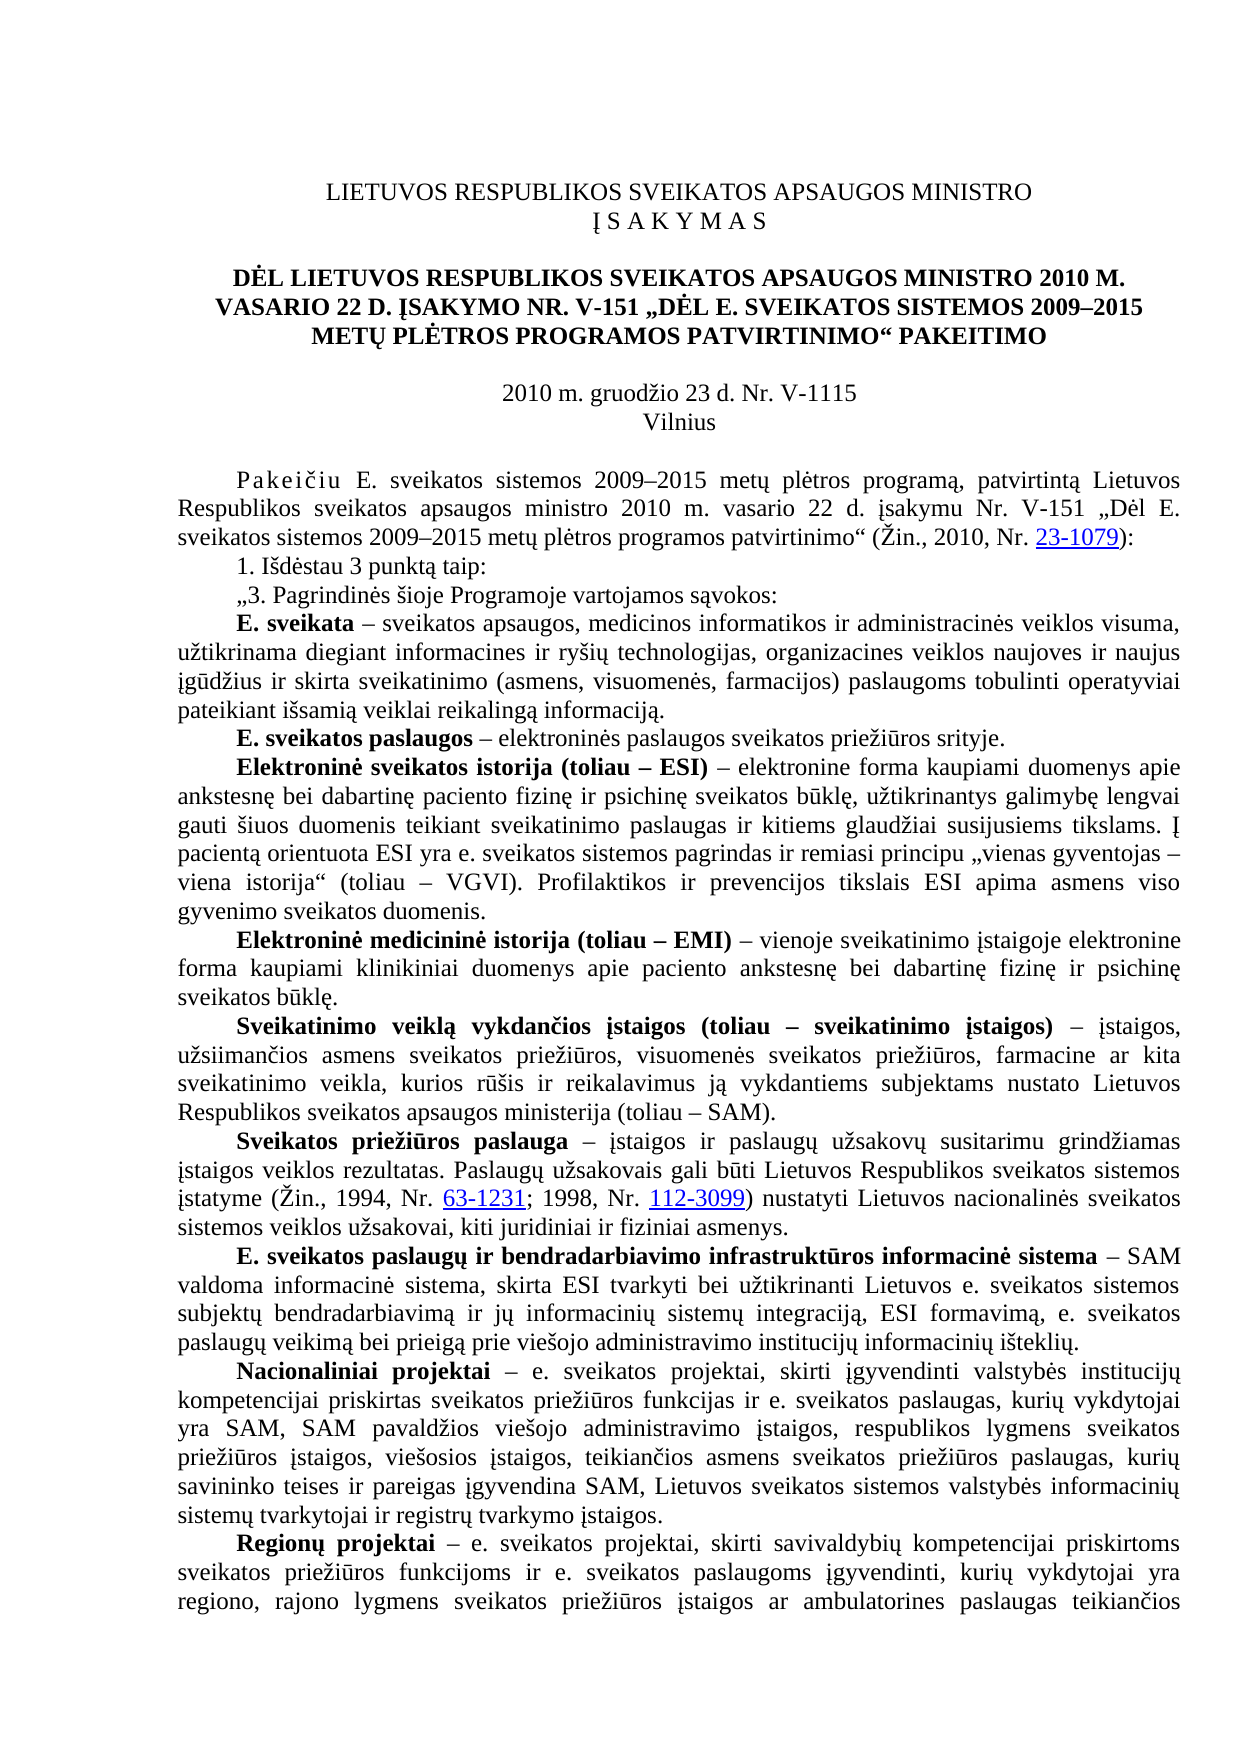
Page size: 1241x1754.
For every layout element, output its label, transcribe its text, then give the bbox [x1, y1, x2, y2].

text Nacionaliniai projektai – e. sveikatos projektai, skirti įgyvendinti valstybės institucijų kompetencijai priskirtas sveikatos priežiūros funkcijas ir e. sveikatos paslaugas, kurių vykdytojai yra SAM, SAM pavaldžios viešojo administravimo įstaigos, respublikos lygmens sveikatos priežiūros įstaigos, viešosios įstaigos, teikiančios asmens sveikatos priežiūros paslaugas, kurių savininko teises ir pareigas įgyvendina SAM, Lietuvos sveikatos sistemos valstybės informacinių sistemų tvarkytojai ir registrų tvarkymo įstaigos. [177, 1356, 1181, 1528]
text Sveikatos priežiūros paslauga – įstaigos ir paslaugų užsakovų susitarimu grindžiamas įstaigos veiklos rezultatas. Paslaugų užsakovais gali būti Lietuvos Respublikos sveikatos sistemos įstatyme (Žin., 1994, Nr. 63-1231; 1998, Nr. 112-3099) nustatyti Lietuvos nacionalinės sveikatos sistemos veiklos užsakovai, kiti juridiniai ir fiziniai asmenys. [177, 1126, 1181, 1241]
text E. sveikatos paslaugų ir bendradarbiavimo infrastruktūros informacinė sistema – SAM valdoma informacinė sistema, skirta ESI tvarkyti bei užtikrinanti Lietuvos e. sveikatos sistemos subjektų bendradarbiavimą ir jų informacinių sistemų integraciją, ESI formavimą, e. sveikatos paslaugų veikimą bei prieigą prie viešojo administravimo institucijų informacinių išteklių. [177, 1241, 1181, 1356]
text 2010 m. gruodžio 23 d. Nr. V-1115 [177, 378, 1181, 407]
text Sveikatinimo veiklą vykdančios įstaigos (toliau – sveikatinimo įstaigos) – įstaigos, užsiimančios asmens sveikatos priežiūros, visuomenės sveikatos priežiūros, farmacine ar kita sveikatinimo veikla, kurios rūšis ir reikalavimus ją vykdantiems subjektams nustato Lietuvos Respublikos sveikatos apsaugos ministerija (toliau – SAM). [177, 1011, 1181, 1126]
text LIETUVOS RESPUBLIKOS SVEIKATOS APSAUGOS MINISTRO [177, 177, 1181, 206]
text E. sveikata – sveikatos apsaugos, medicinos informatikos ir administracinės veiklos visuma, užtikrinama diegiant informacines ir ryšių technologijas, organizacines veiklos naujoves ir naujus įgūdžius ir skirta sveikatinimo (asmens, visuomenės, farmacijos) paslaugoms tobulinti operatyviai pateikiant išsamią veiklai reikalingą informaciją. [177, 608, 1181, 723]
text „3. Pagrindinės šioje Programoje vartojamos sąvokos: [177, 580, 1181, 608]
text E. sveikatos paslaugos – elektroninės paslaugos sveikatos priežiūros srityje. [177, 723, 1181, 752]
text Elektroninė medicininė istorija (toliau – EMI) – vienoje sveikatinimo įstaigoje elektronine forma kaupiami klinikiniai duomenys apie paciento ankstesnę bei dabartinę fizinę ir psichinę sveikatos būklę. [177, 925, 1181, 1011]
text ĮSAKYMAS [177, 206, 1181, 235]
text DĖL LIETUVOS RESPUBLIKOS SVEIKATOS APSAUGOS MINISTRO 2010 M. VASARIO 22 D. ĮSAKYMO Nr. V-151 „DĖL E. sveikatos SISTEMOS 2009–2015 METŲ PLĖTROS PROGRAMOS PATVIRTINIMO“ PAKEITIMO [177, 263, 1181, 350]
text Vilnius [177, 407, 1181, 436]
text 1. Išdėstau 3 punktą taip: [177, 551, 1181, 580]
text Regionų projektai – e. sveikatos projektai, skirti savivaldybių kompetencijai priskirtoms sveikatos priežiūros funkcijoms ir e. sveikatos paslaugoms įgyvendinti, kurių vykdytojai yra regiono, rajono lygmens sveikatos priežiūros įstaigos ar ambulatorines paslaugas teikiančios [177, 1528, 1181, 1615]
text Pakeičiu E. sveikatos sistemos 2009–2015 metų plėtros programą, patvirtintą Lietuvos Respublikos sveikatos apsaugos ministro 2010 m. vasario 22 d. įsakymu Nr. V-151 „Dėl E. sveikatos sistemos 2009–2015 metų plėtros programos patvirtinimo“ (Žin., 2010, Nr. 23-1079): [177, 465, 1181, 551]
text Elektroninė sveikatos istorija (toliau – ESI) – elektronine forma kaupiami duomenys apie ankstesnę bei dabartinę paciento fizinę ir psichinę sveikatos būklę, užtikrinantys galimybę lengvai gauti šiuos duomenis teikiant sveikatinimo paslaugas ir kitiems glaudžiai susijusiems tikslams. Į pacientą orientuota ESI yra e. sveikatos sistemos pagrindas ir remiasi principu „vienas gyventojas – viena istorija“ (toliau – VGVI). Profilaktikos ir prevencijos tikslais ESI apima asmens viso gyvenimo sveikatos duomenis. [177, 752, 1181, 925]
